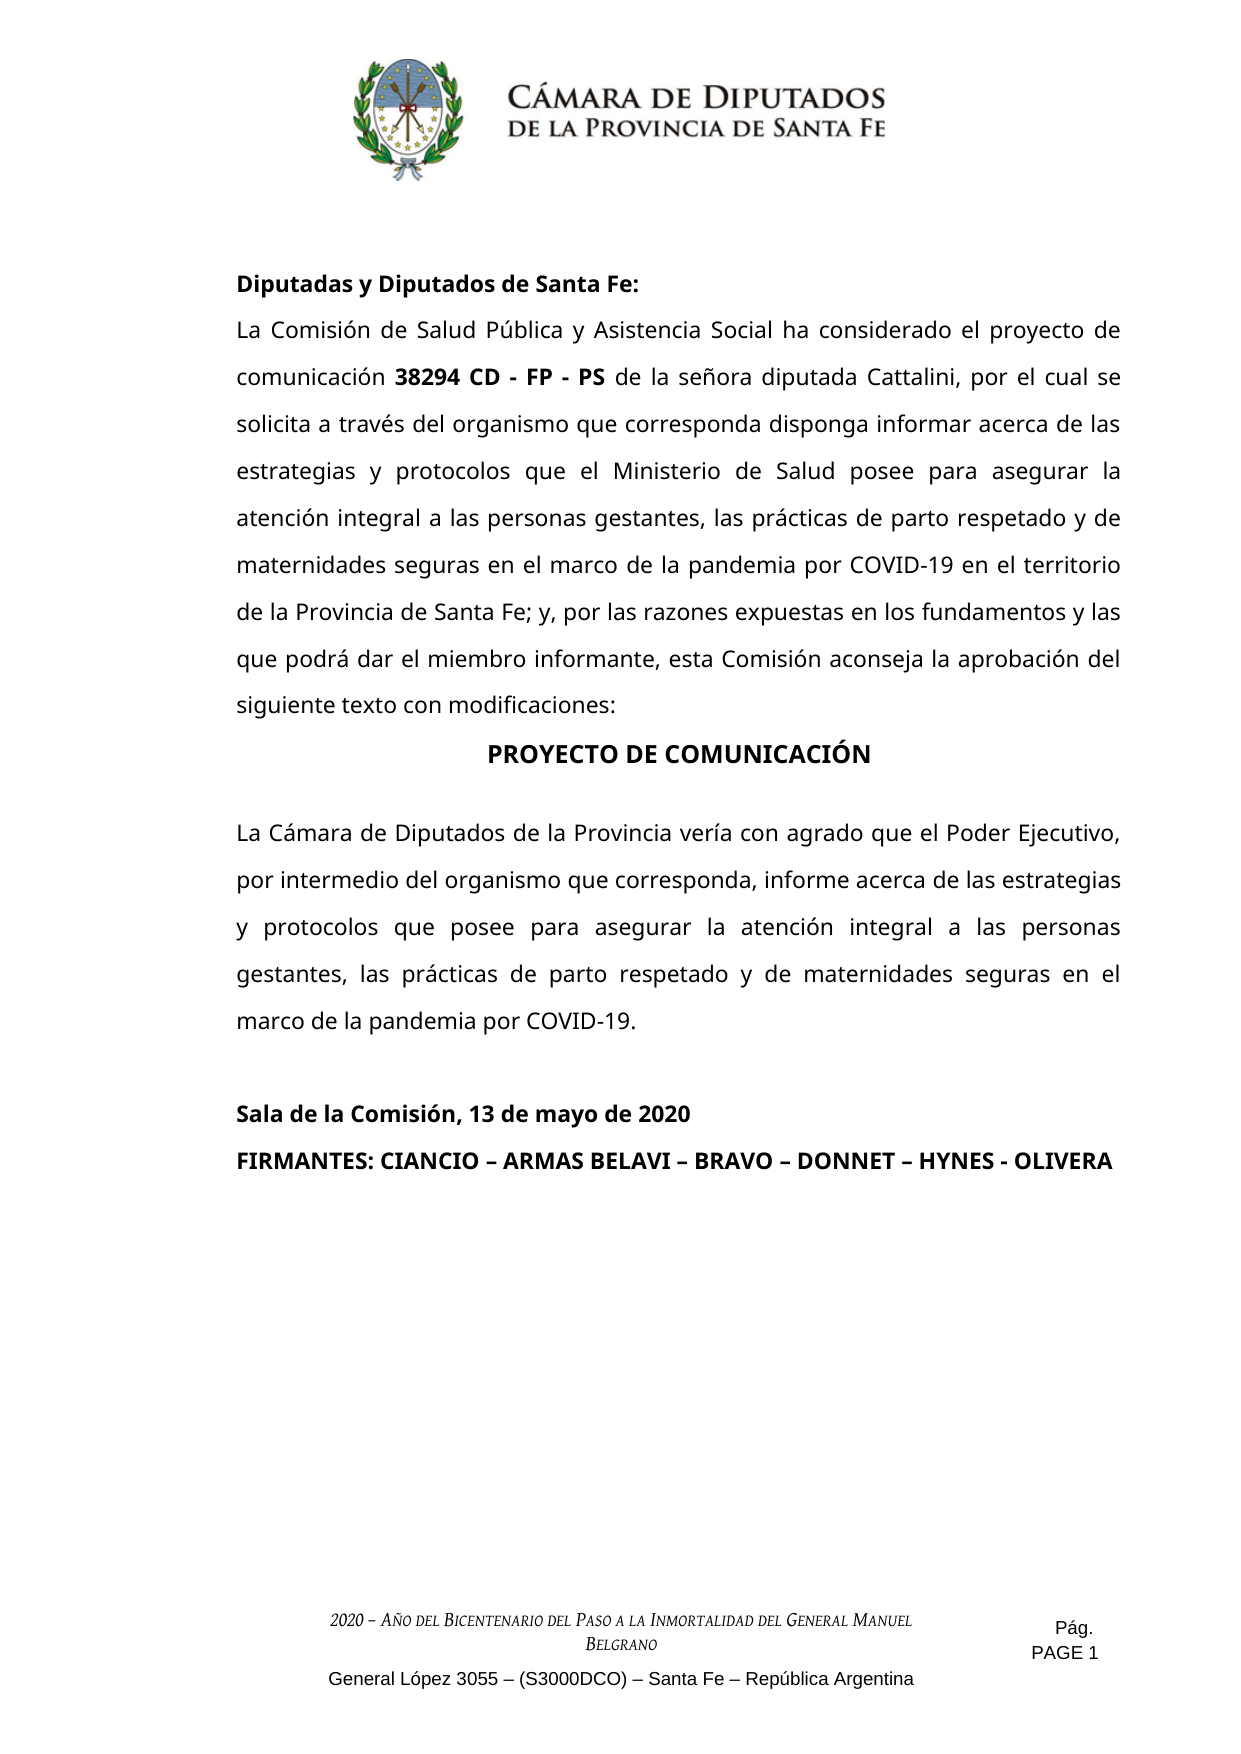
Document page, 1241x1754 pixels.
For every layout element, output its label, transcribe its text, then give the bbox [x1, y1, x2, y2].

text FIRMANTES: CIANCIO – ARMAS BELAVI – BRAVO – DONNET – HYNES - OLIVERA [236, 1145, 1122, 1177]
text Sala de la Comisión, 13 de mayo de 2020 [236, 1098, 1122, 1130]
text La Comisión de Salud Pública y Asistencia Social ha considerado el proyecto de comunicación 38294 CD - FP - PS de la señora diputada Cattalini, por el cual se solicita a través del organismo que corresponda disponga informar acerca de las estrategias y protocolos que el Ministerio de Salud posee para asegurar la atención integral a las personas gestantes, las prácticas de parto respetado y de maternidades seguras en el marco de la pandemia por COVID-19 en el territorio de la Provincia de Santa Fe; y, por las razones expuestas en los fundamentos y las que podrá dar el miembro informante, esta Comisión aconseja la aprobación del siguiente texto con modificaciones: [236, 314, 1122, 721]
text PROYECTO DE COMUNICACIÓN [236, 736, 1122, 770]
text Diputadas y Diputados de Santa Fe: [236, 267, 1122, 299]
text La Cámara de Diputados de la Provincia vería con agrado que el Poder Ejecutivo, por intermedio del organismo que corresponda, informe acerca de las estrategias y protocolos que posee para asegurar la atención integral a las personas gestantes, las prácticas de parto respetado y de maternidades seguras en el marco de la pandemia por COVID-19. [236, 817, 1122, 1036]
